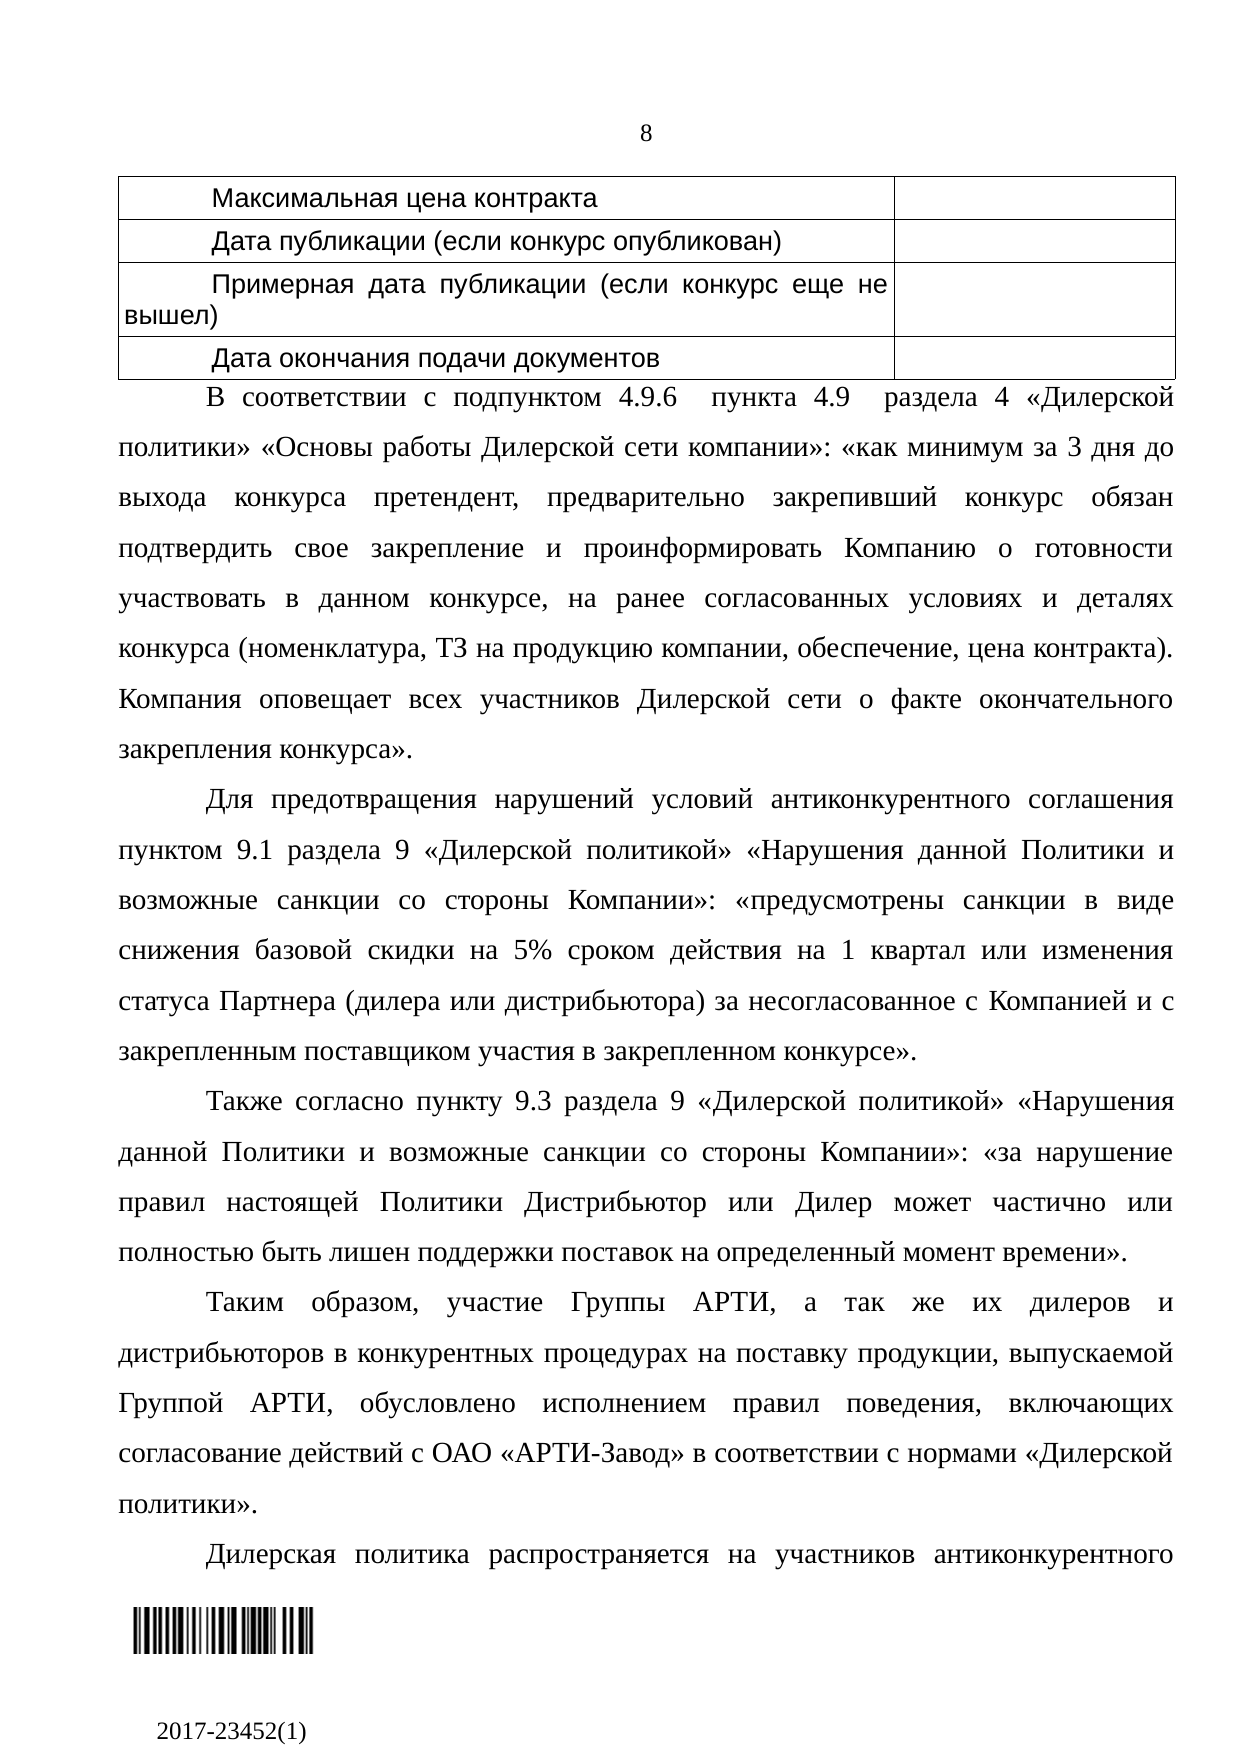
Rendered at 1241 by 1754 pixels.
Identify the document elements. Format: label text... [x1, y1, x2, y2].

picture [118, 1607, 331, 1654]
table_cell Максимальная цена контракта [119, 177, 894, 219]
table_cell [895, 220, 1175, 262]
table_cell [895, 263, 1175, 336]
text Таким образом, участие Группы АРТИ, а так же их дилеров и дистрибьюторов в конкурентных процедурах на поставку продукции, выпускаемой Группой АРТИ, обусловлено исполнением правил поведения, включающих согласование действий с ОАО «АРТИ-Завод» в соответствии с нормами «Дилерской политики». [118, 1284, 1174, 1519]
text В соответствии с подпунктом 4.9.6 пункта 4.9 раздела 4 «Дилерской политики» «Основы работы Дилерской сети компании»: «как минимум за 3 дня до выхода конкурса претендент, предварительно закрепивший конкурс обязан подтвердить свое закрепление и проинформировать Компанию о готовности участвовать в данном конкурсе, на ранее согласованных условиях и деталях конкурса (номенклатура, ТЗ на продукцию компании, обеспечение, цена контракта). Компания оповещает всех участников Дилерской сети о факте окончательного закрепления конкурса». [118, 380, 1174, 765]
text Также согласно пункту 9.3 раздела 9 «Дилерской политикой» «Нарушения данной Политики и возможные санкции со стороны Компании»: «за нарушение правил настоящей Политики Дистрибьютор или Дилер может частично или полностью быть лишен поддержки поставок на определенный момент времени». [118, 1083, 1174, 1268]
table_cell [895, 177, 1175, 219]
text Дилерская политика распространяется на участников антиконкурентного [118, 1536, 1174, 1570]
table_cell Дата окончания подачи документов [119, 337, 894, 379]
text Для предотвращения нарушений условий антиконкурентного соглашения пунктом 9.1 раздела 9 «Дилерской политикой» «Нарушения данной Политики и возможные санкции со стороны Компании»: «предусмотрены санкции в виде снижения базовой скидки на 5% сроком действия на 1 квартал или изменения статуса Партнера (дилера или дистрибьютора) за несогласованное с Компанией и с закрепленным поставщиком участия в закрепленном конкурсе». [118, 781, 1174, 1067]
table_cell Примерная дата публикации (если конкурс еще не вышел) [119, 263, 894, 336]
table_cell Дата публикации (если конкурс опубликован) [119, 220, 894, 262]
table_cell [895, 337, 1175, 379]
